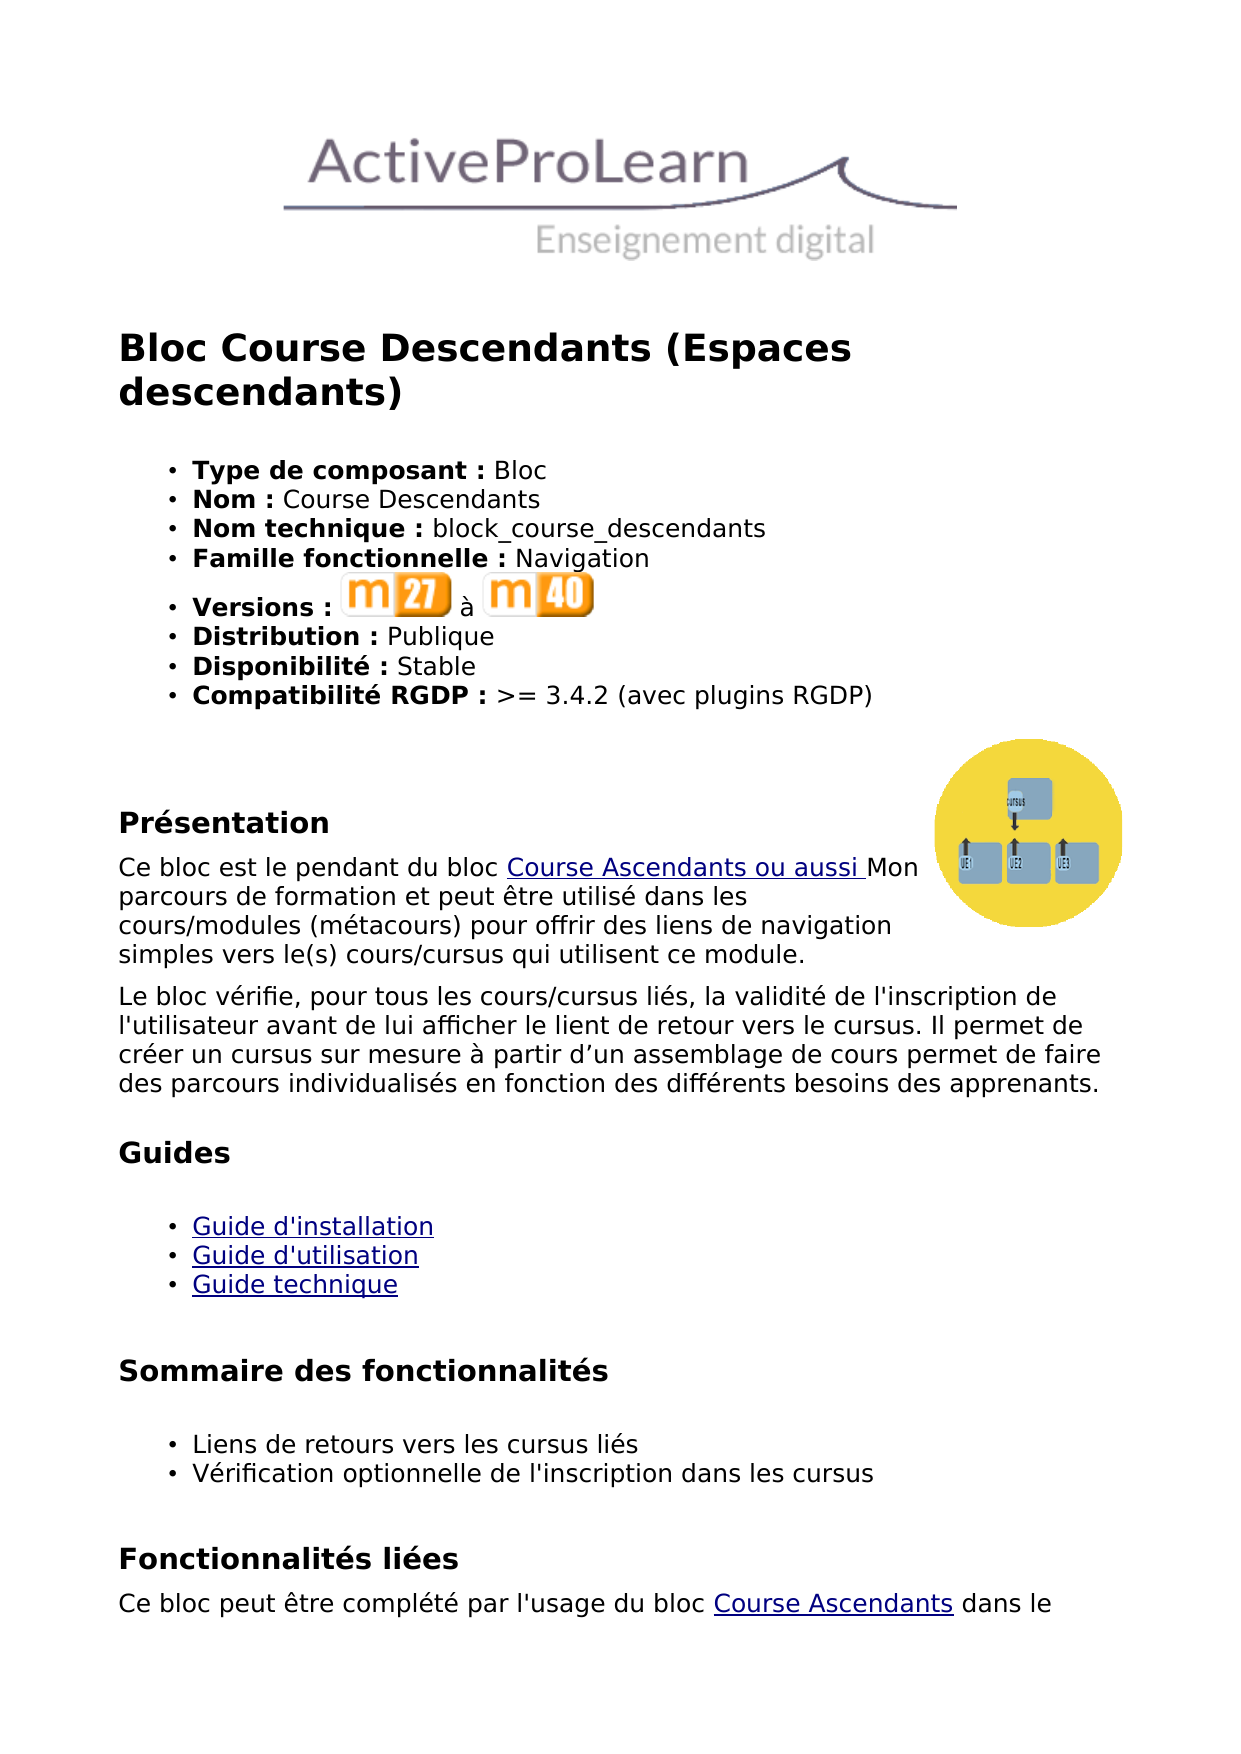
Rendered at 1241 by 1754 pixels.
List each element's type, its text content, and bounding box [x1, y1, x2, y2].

list Nom : Course Descendants [177, 485, 1122, 514]
list Vérification optionnelle de l'inscription dans les cursus [177, 1459, 1122, 1488]
list Famille fonctionnelle : Navigation [177, 544, 1122, 573]
text Le bloc vérifie, pour tous les cours/cursus liés, la validité de l'inscription de l'utilisateur avant de lui afficher le lient de retour vers le cursus. Il permet de créer un cursus sur mesure à partir d’un assemblage de cours permet de faire des parcours individualisés en fonction des différents besoins des apprenants. [118, 982, 1122, 1098]
subtitle Fonctionnalités liées [118, 1543, 1122, 1577]
subtitle Guides [118, 1136, 1122, 1170]
list Versions : à [177, 573, 1122, 623]
picture [340, 572, 452, 617]
picture [283, 118, 957, 261]
picture [934, 739, 1123, 927]
list Nom technique : block_course_descendants [177, 514, 1122, 544]
list Guide d'installation [177, 1212, 1122, 1241]
list Guide d'utilisation [177, 1241, 1122, 1270]
list Type de composant : Bloc [177, 456, 1122, 485]
subtitle Présentation [118, 806, 934, 840]
list Disponibilité : Stable [177, 652, 1122, 681]
list Compatibilité RGDP : >= 3.4.2 (avec plugins RGDP) [177, 681, 1122, 710]
subtitle Sommaire des fonctionnalités [118, 1354, 1122, 1388]
picture [482, 572, 594, 617]
list Liens de retours vers les cursus liés [177, 1430, 1122, 1459]
list Distribution : Publique [177, 623, 1122, 652]
text Ce bloc peut être complété par l'usage du bloc Course Ascendants dans le [118, 1589, 1122, 1618]
text Ce bloc est le pendant du bloc Course Ascendants ou aussi Mon parcours de formation et peut être utilisé dans les cours/modules (métacours) pour offrir des liens de navigation simples vers le(s) cours/cursus qui utilisent ce module. [118, 853, 1122, 969]
list Guide technique [177, 1270, 1122, 1299]
subtitle Bloc Course Descendants (Espaces descendants) [118, 327, 1122, 414]
